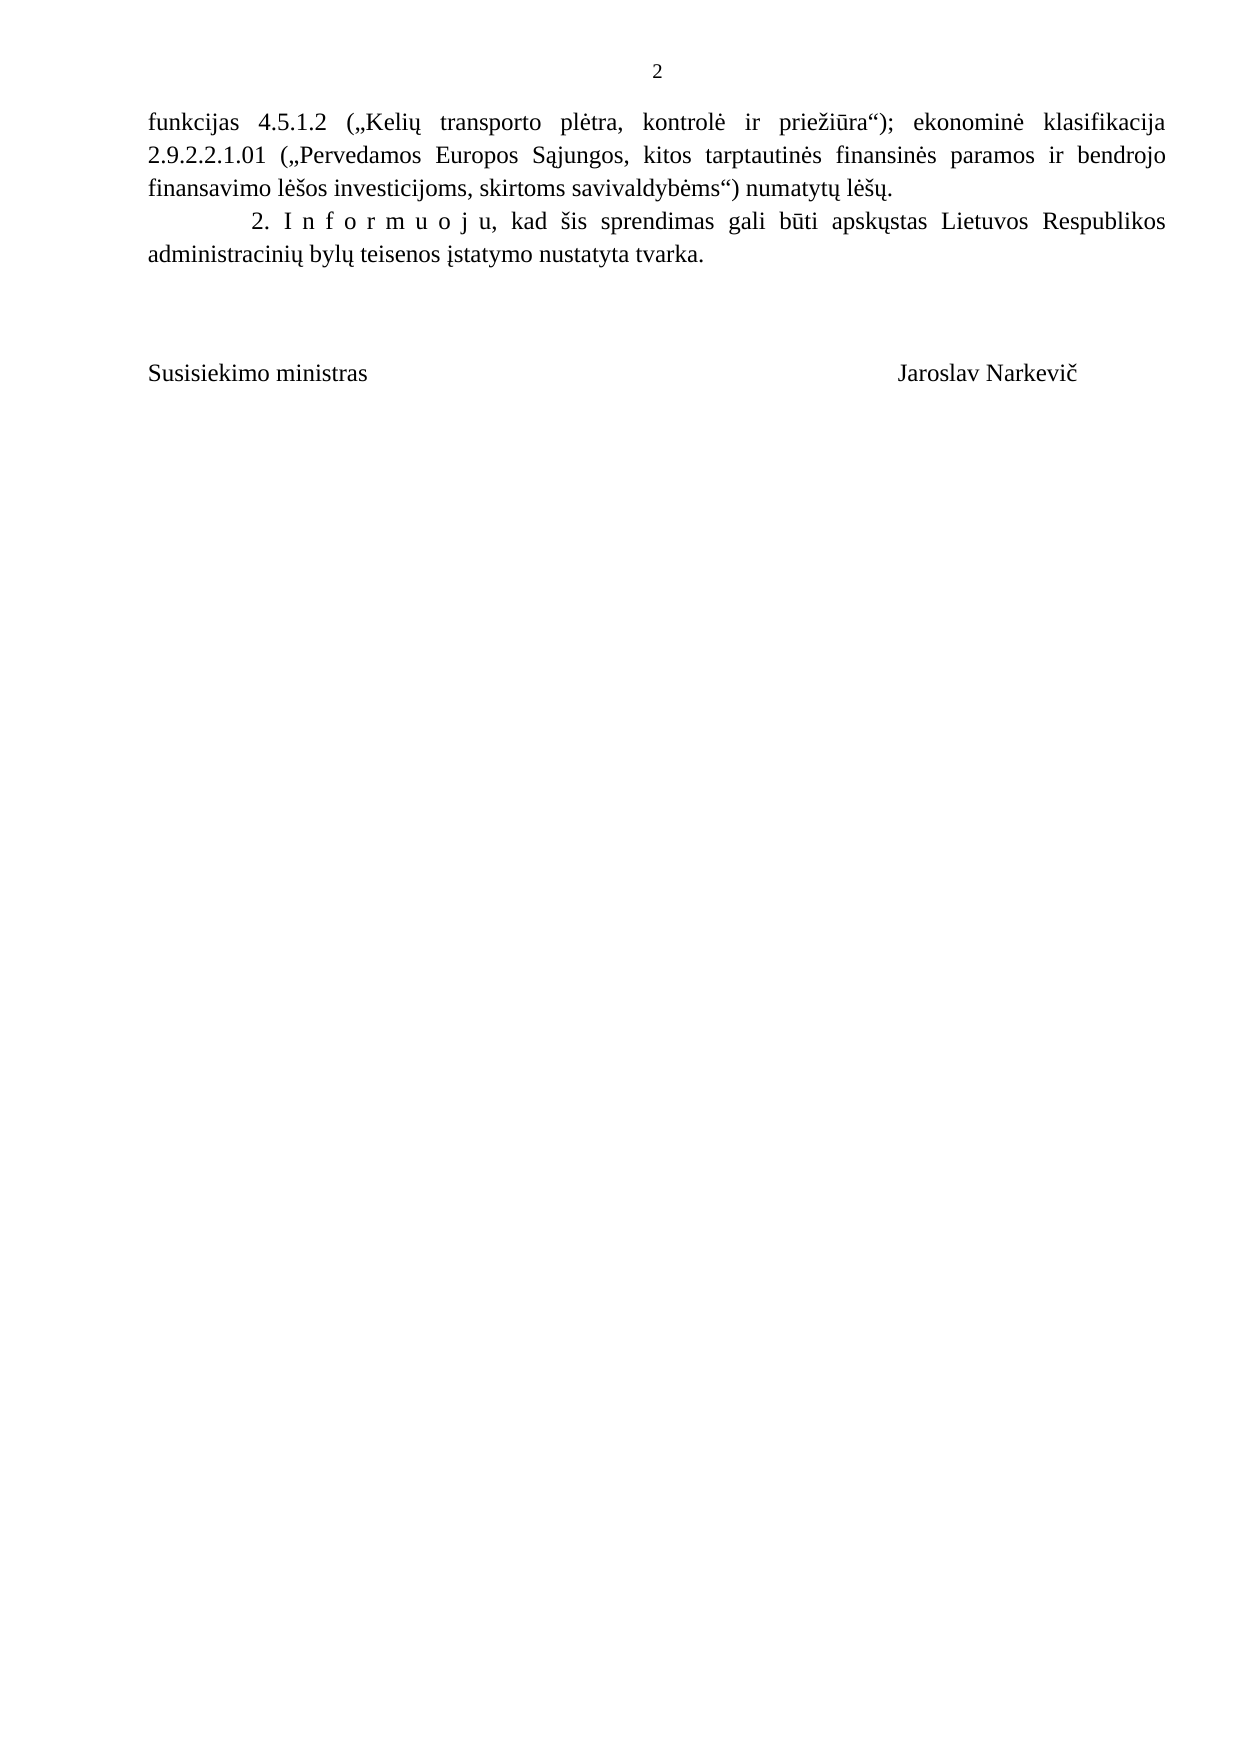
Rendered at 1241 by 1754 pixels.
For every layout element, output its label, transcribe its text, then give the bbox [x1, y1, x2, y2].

text funkcijas 4.5.1.2 („Kelių transporto plėtra, kontrolė ir priežiūra“); ekonominė klasifikacija 2.9.2.2.1.01 („Pervedamos Europos Sąjungos, kitos tarptautinės finansinės paramos ir bendrojo finansavimo lėšos investicijoms, skirtoms savivaldybėms“) numatytų lėšų. [148, 107, 1167, 202]
text 2. Informuoju, kad šis sprendimas gali būti apskųstas Lietuvos Respublikos administracinių bylų teisenos įstatymo nustatyta tvarka. [148, 206, 1167, 268]
text Susisiekimo ministras Jaroslav Narkevič [148, 358, 1167, 387]
